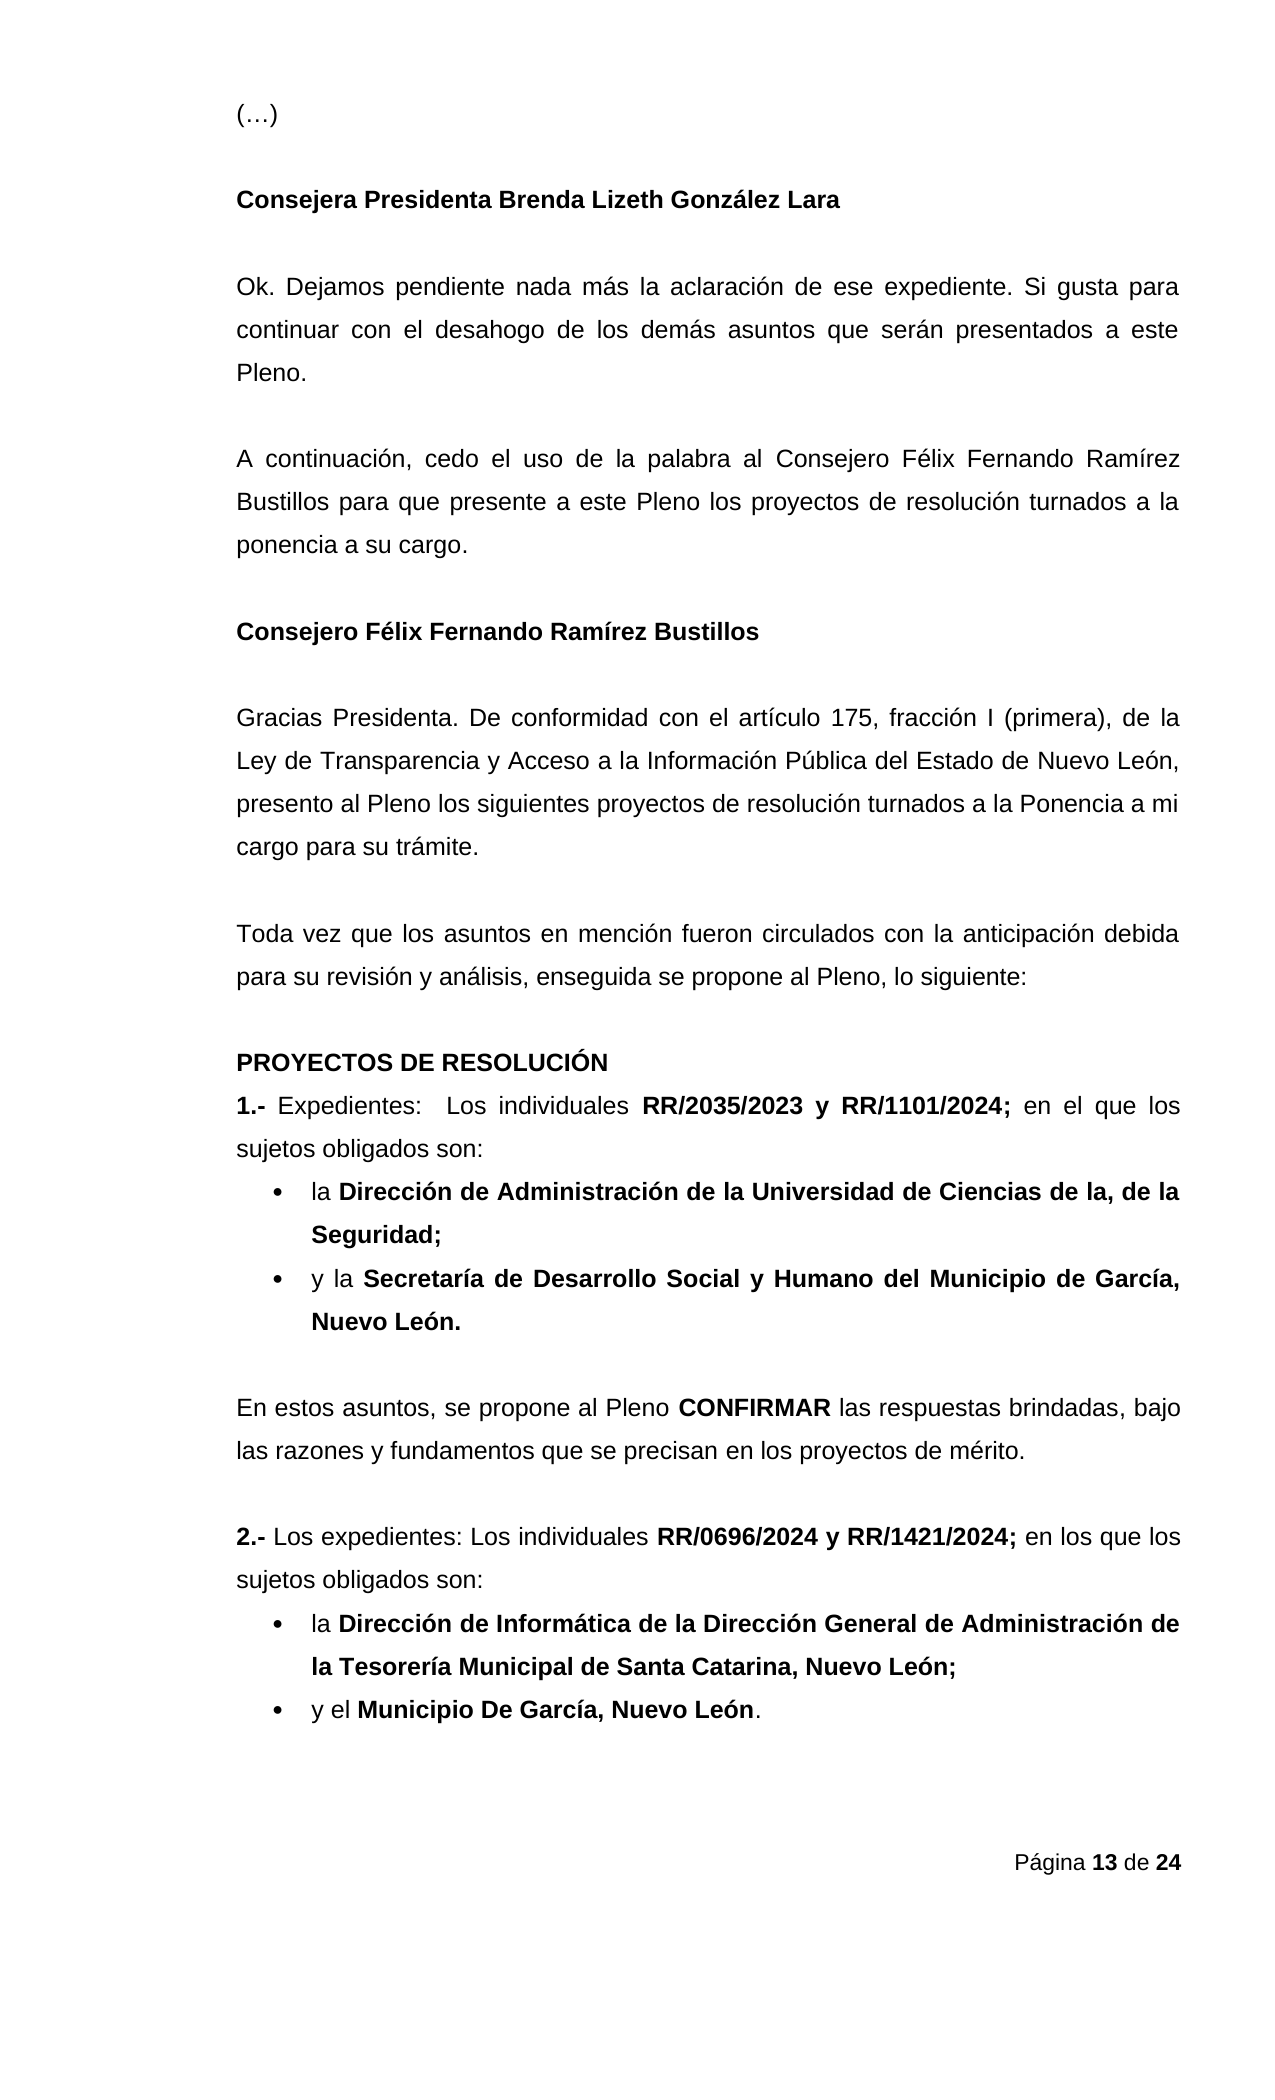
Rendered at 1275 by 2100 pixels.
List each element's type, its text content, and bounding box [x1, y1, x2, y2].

text 1.- Expedientes: Los individuales RR/2035/2023 y RR/1101/2024; en el que los sujetos obligados son: [236, 1091, 1181, 1163]
text A continuación, cedo el uso de la palabra al Consejero Félix Fernando Ramírez Bustillos para que presente a este Pleno los proyectos de resolución turnados a la ponencia a su cargo. [236, 444, 1181, 559]
list la Dirección de Administración de la Universidad de Ciencias de la, de la Seguridad; [274, 1177, 1181, 1249]
text Ok. Dejamos pendiente nada más la aclaración de ese expediente. Si gusta para continuar con el desahogo de los demás asuntos que serán presentados a este Pleno. [236, 272, 1181, 387]
text Toda vez que los asuntos en mención fueron circulados con la anticipación debida para su revisión y análisis, enseguida se propone al Pleno, lo siguiente: [236, 919, 1181, 991]
list y la Secretaría de Desarrollo Social y Humano del Municipio de García, Nuevo León. [274, 1264, 1181, 1336]
text PROYECTOS DE RESOLUCIÓN [236, 1048, 1181, 1077]
text Consejera Presidenta Brenda Lizeth González Lara [236, 186, 1181, 214]
list y el Municipio De García, Nuevo León. [274, 1695, 1181, 1724]
text Consejero Félix Fernando Ramírez Bustillos [236, 617, 1181, 646]
text 2.- Los expedientes: Los individuales RR/0696/2024 y RR/1421/2024; en los que los sujetos obligados son: [236, 1522, 1181, 1594]
text En estos asuntos, se propone al Pleno CONFIRMAR las respuestas brindadas, bajo las razones y fundamentos que se precisan en los proyectos de mérito. [236, 1393, 1181, 1465]
text (…) [236, 99, 1181, 128]
list la Dirección de Informática de la Dirección General de Administración de la Tesorería Municipal de Santa Catarina, Nuevo León; [274, 1609, 1181, 1681]
text Gracias Presidenta. De conformidad con el artículo 175, fracción I (primera), de la Ley de Transparencia y Acceso a la Información Pública del Estado de Nuevo León, presento al Pleno los siguientes proyectos de resolución turnados a la Ponencia a mi cargo para su trámite. [236, 703, 1181, 861]
